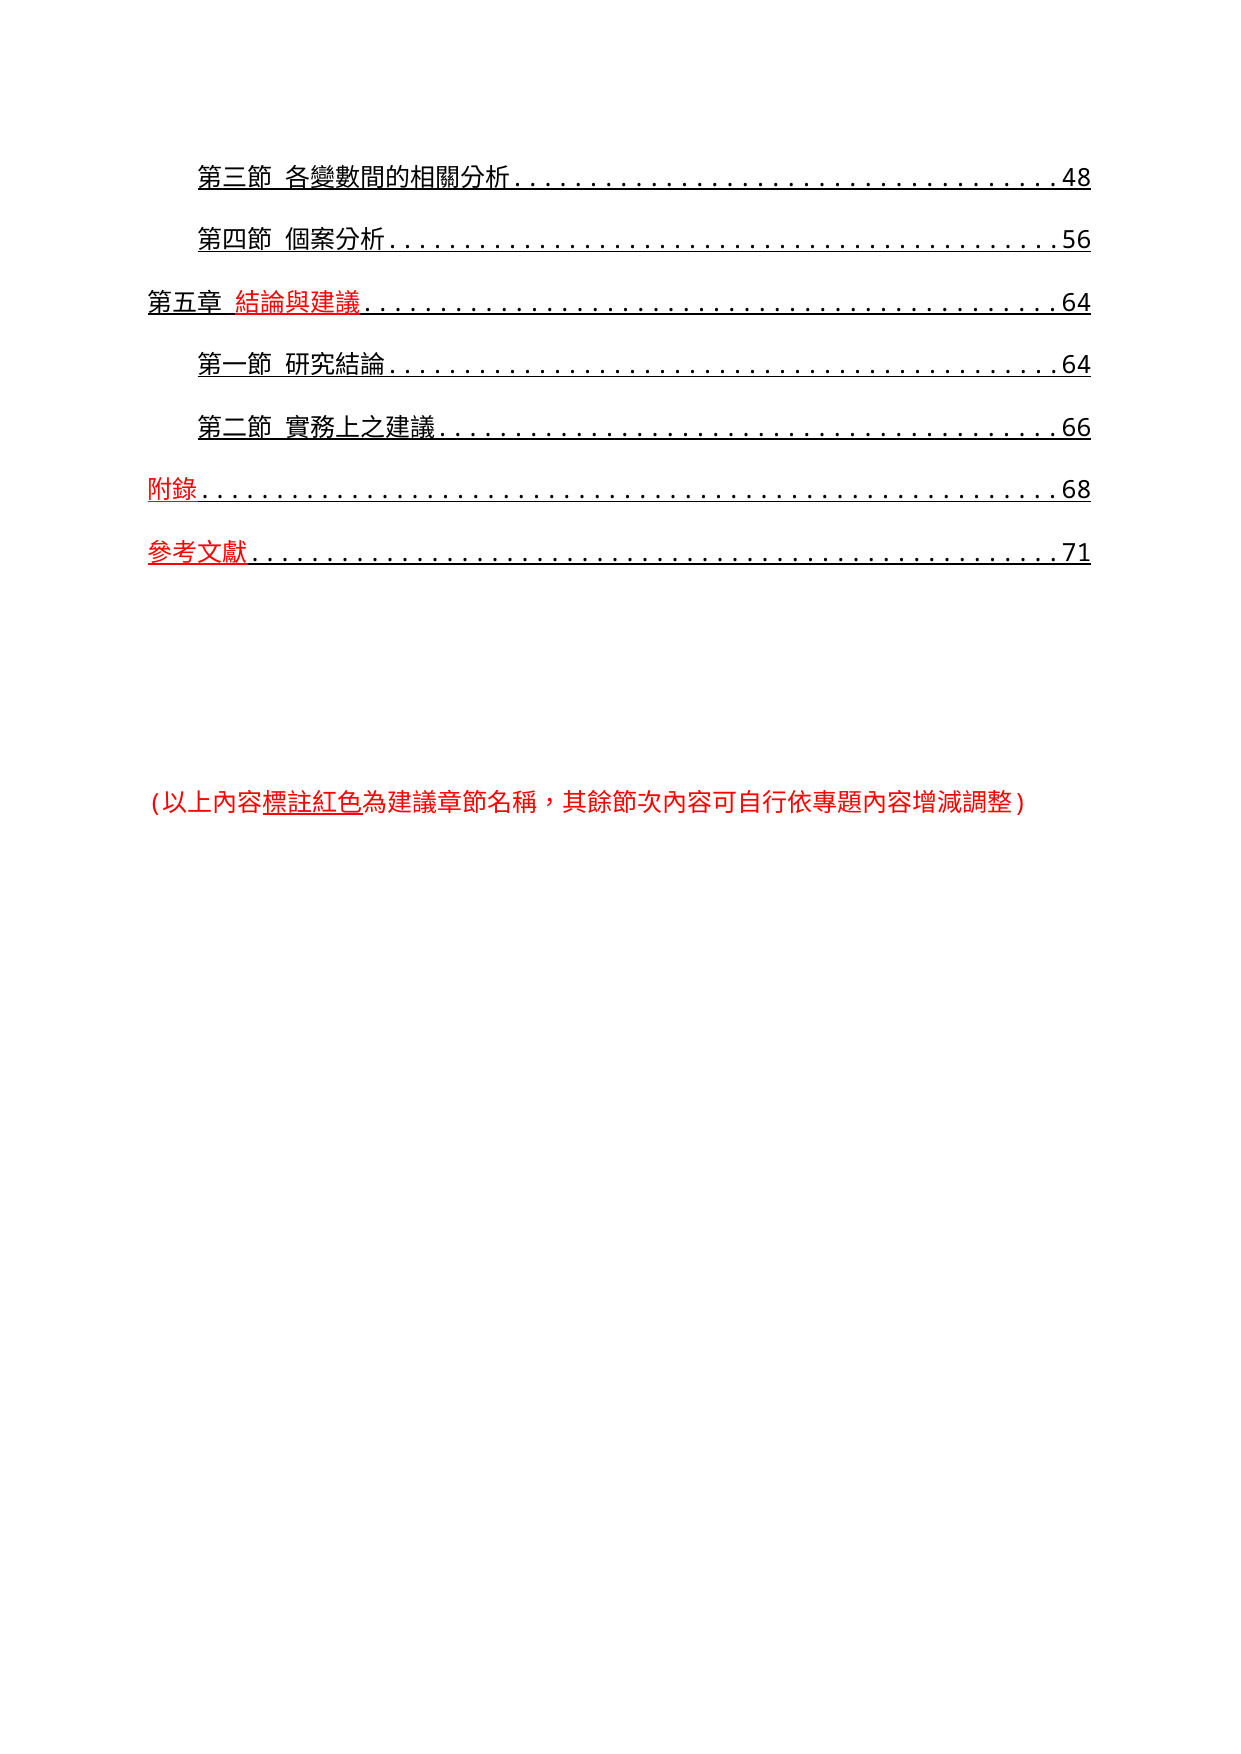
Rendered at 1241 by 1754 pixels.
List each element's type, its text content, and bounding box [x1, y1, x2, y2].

text 第五章 結論與建議 64 [148, 258, 1092, 321]
text 第四節 個案分析 56 [198, 196, 1092, 258]
text 第三節 各變數間的相關分析 48 [198, 133, 1092, 196]
text 附錄 68 [148, 446, 1092, 508]
text 第二節 實務上之建議 66 [198, 383, 1092, 446]
text (以上內容標註紅色為建議章節名稱，其餘節次內容可自行依專題內容增減調整) [148, 758, 1092, 821]
text 第一節 研究結論 64 [198, 321, 1092, 383]
text 參考文獻 71 [148, 508, 1092, 571]
